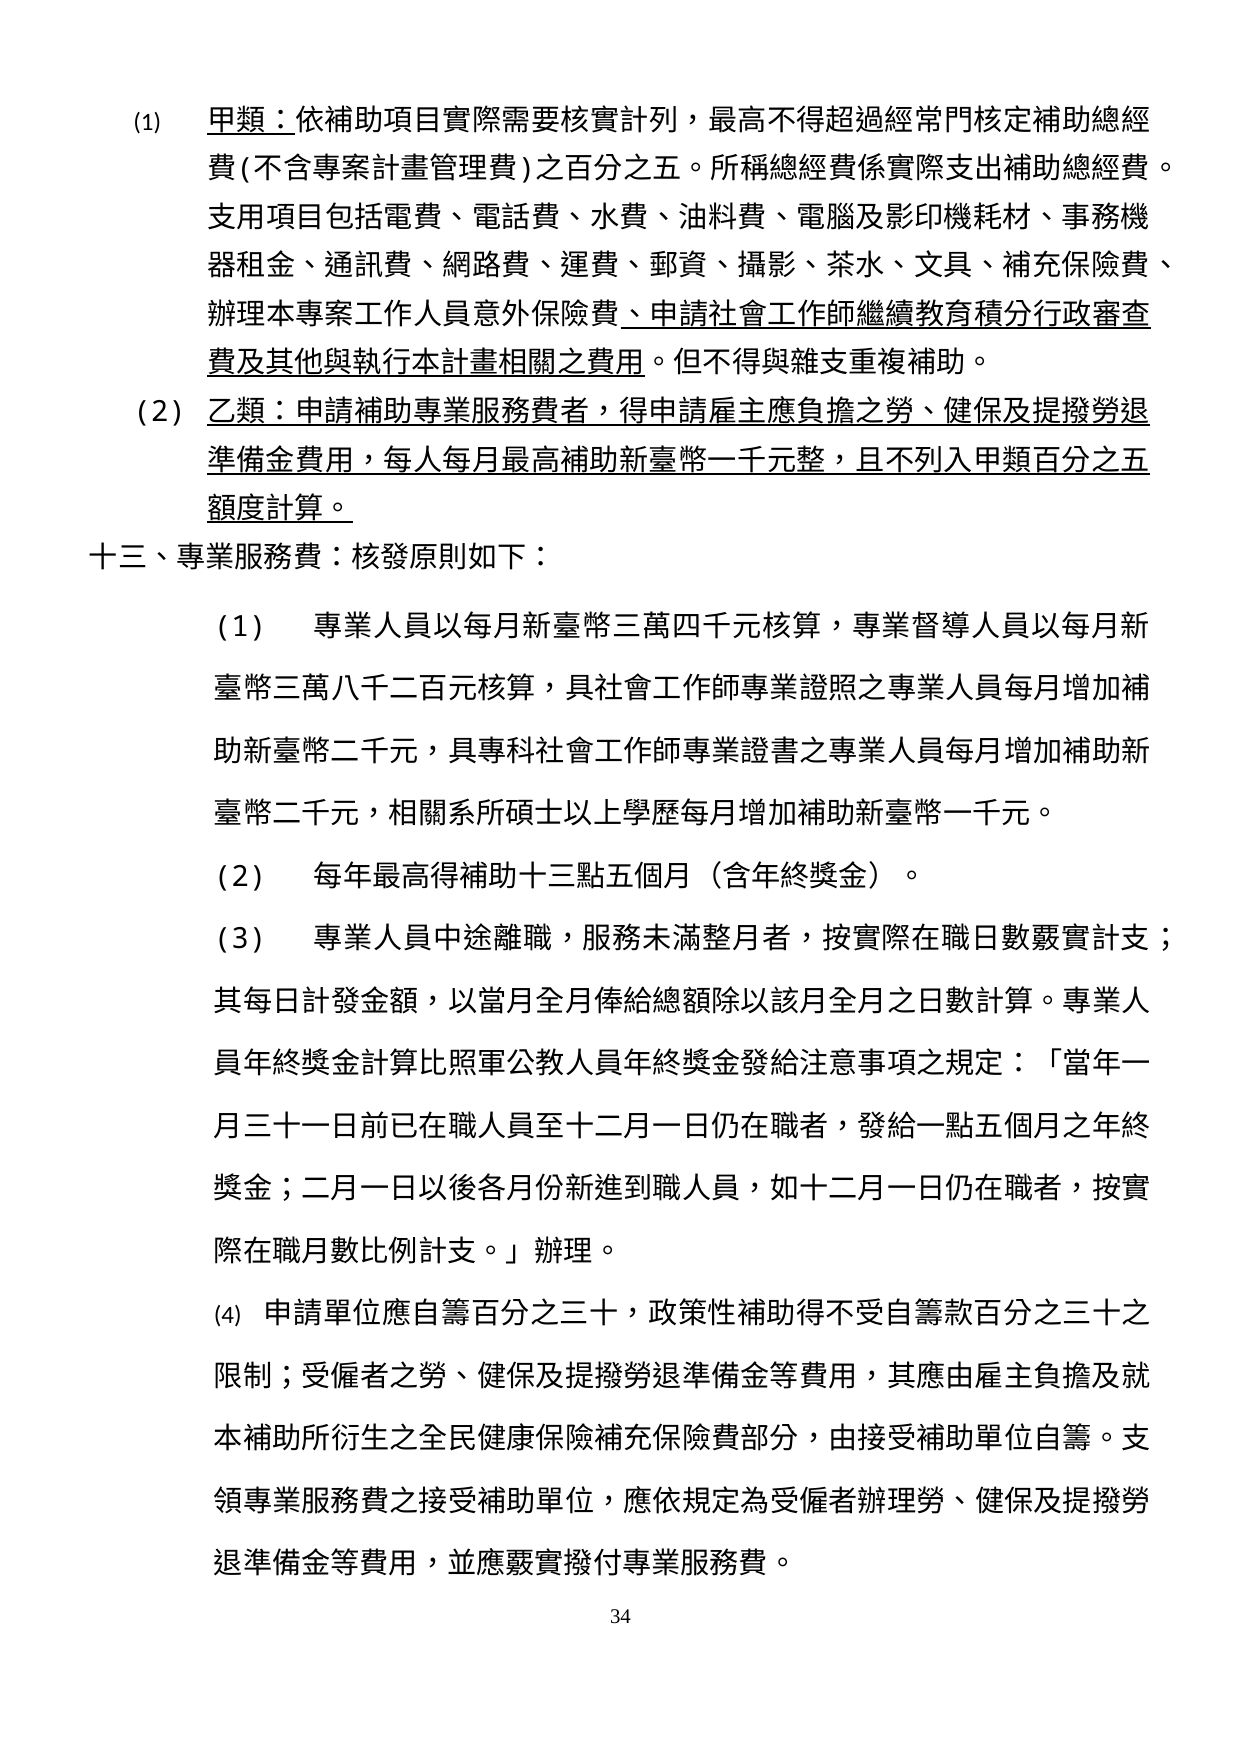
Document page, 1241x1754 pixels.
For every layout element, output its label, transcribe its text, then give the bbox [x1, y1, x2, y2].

list 申請單位應自籌百分之三十，政策性補助得不受自籌款百分之三十之限制；受僱者之勞、健保及提撥勞退準備金等費用，其應由雇主負擔及就本補助所衍生之全民健康保險補充保險費部分，由接受補助單位自籌。支領專業服務費之接受補助單位，應依規定為受僱者辦理勞、健保及提撥勞退準備金等費用，並應覈實撥付專業服務費。 [214, 1269, 1152, 1582]
list 專業人員以每月新臺幣三萬四千元核算，專業督導人員以每月新臺幣三萬八千二百元核算，具社會工作師專業證照之專業人員每月增加補助新臺幣二千元，具專科社會工作師專業證書之專業人員每月增加補助新臺幣二千元，相關系所碩士以上學歷每月增加補助新臺幣一千元。 [214, 582, 1152, 832]
list 甲類：依補助項目實際需要核實計列，最高不得超過經常門核定補助總經費(不含專案計畫管理費)之百分之五。所稱總經費係實際支出補助總經費。支用項目包括電費、電話費、水費、油料費、電腦及影印機耗材、事務機器租金、通訊費、網路費、運費、郵資、攝影、茶水、文具、補充保險費、辦理本專案工作人員意外保險費、申請社會工作師繼續教育積分行政審查費及其他與執行本計畫相關之費用。但不得與雜支重複補助。 [133, 96, 1152, 381]
list 乙類：申請補助專業服務費者，得申請雇主應負擔之勞、健保及提撥勞退準備金費用，每人每月最高補助新臺幣一千元整，且不列入甲類百分之五額度計算。 [133, 388, 1152, 527]
text 十三、專業服務費：核發原則如下： [89, 533, 1152, 576]
list 專業人員中途離職，服務未滿整月者，按實際在職日數覈實計支；其每日計發金額，以當月全月俸給總額除以該月全月之日數計算。專業人員年終獎金計算比照軍公教人員年終獎金發給注意事項之規定：「當年一月三十一日前已在職人員至十二月一日仍在職者，發給一點五個月之年終獎金；二月一日以後各月份新進到職人員，如十二月一日仍在職者，按實際在職月數比例計支。」辦理。 [214, 894, 1152, 1269]
list 每年最高得補助十三點五個月（含年終獎金）。 [214, 832, 1152, 894]
